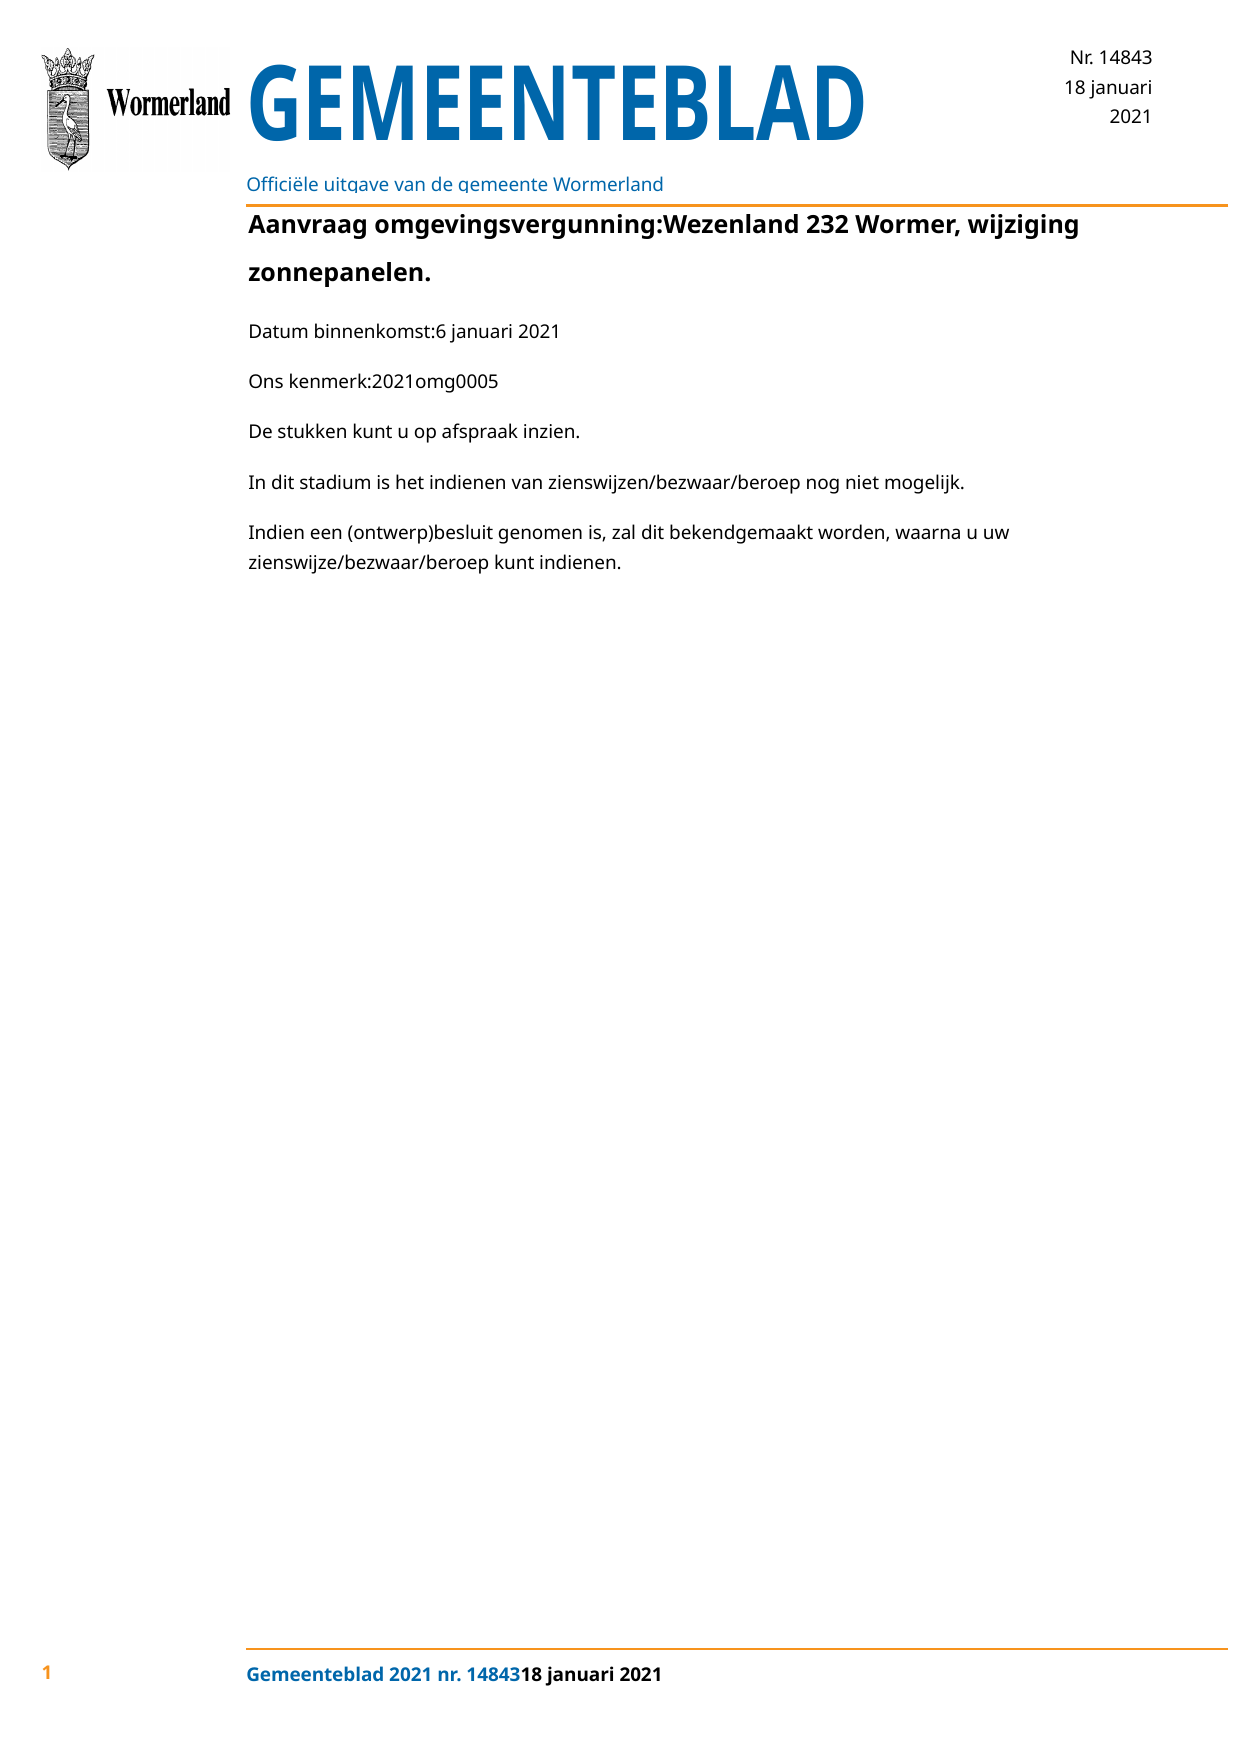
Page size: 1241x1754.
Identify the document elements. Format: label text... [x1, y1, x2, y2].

picture [41, 47, 231, 172]
text De stukken kunt u op afspraak inzien. [248, 419, 1152, 444]
text Indien een (ontwerp)besluit genomen is, zal dit bekendgemaakt worden, waarna u uw zienswijze/bezwaar/beroep kunt indienen. [248, 519, 1152, 575]
text In dit stadium is het indienen van zienswijzen/bezwaar/beroep nog niet mogelijk. [248, 469, 1152, 495]
text Aanvraag omgevingsvergunning:Wezenland 232 Wormer, wijziging zonnepanelen. [248, 207, 1152, 288]
text Ons kenmerk:2021omg0005 [248, 368, 1152, 394]
text Datum binnenkomst:6 januari 2021 [248, 318, 1152, 344]
